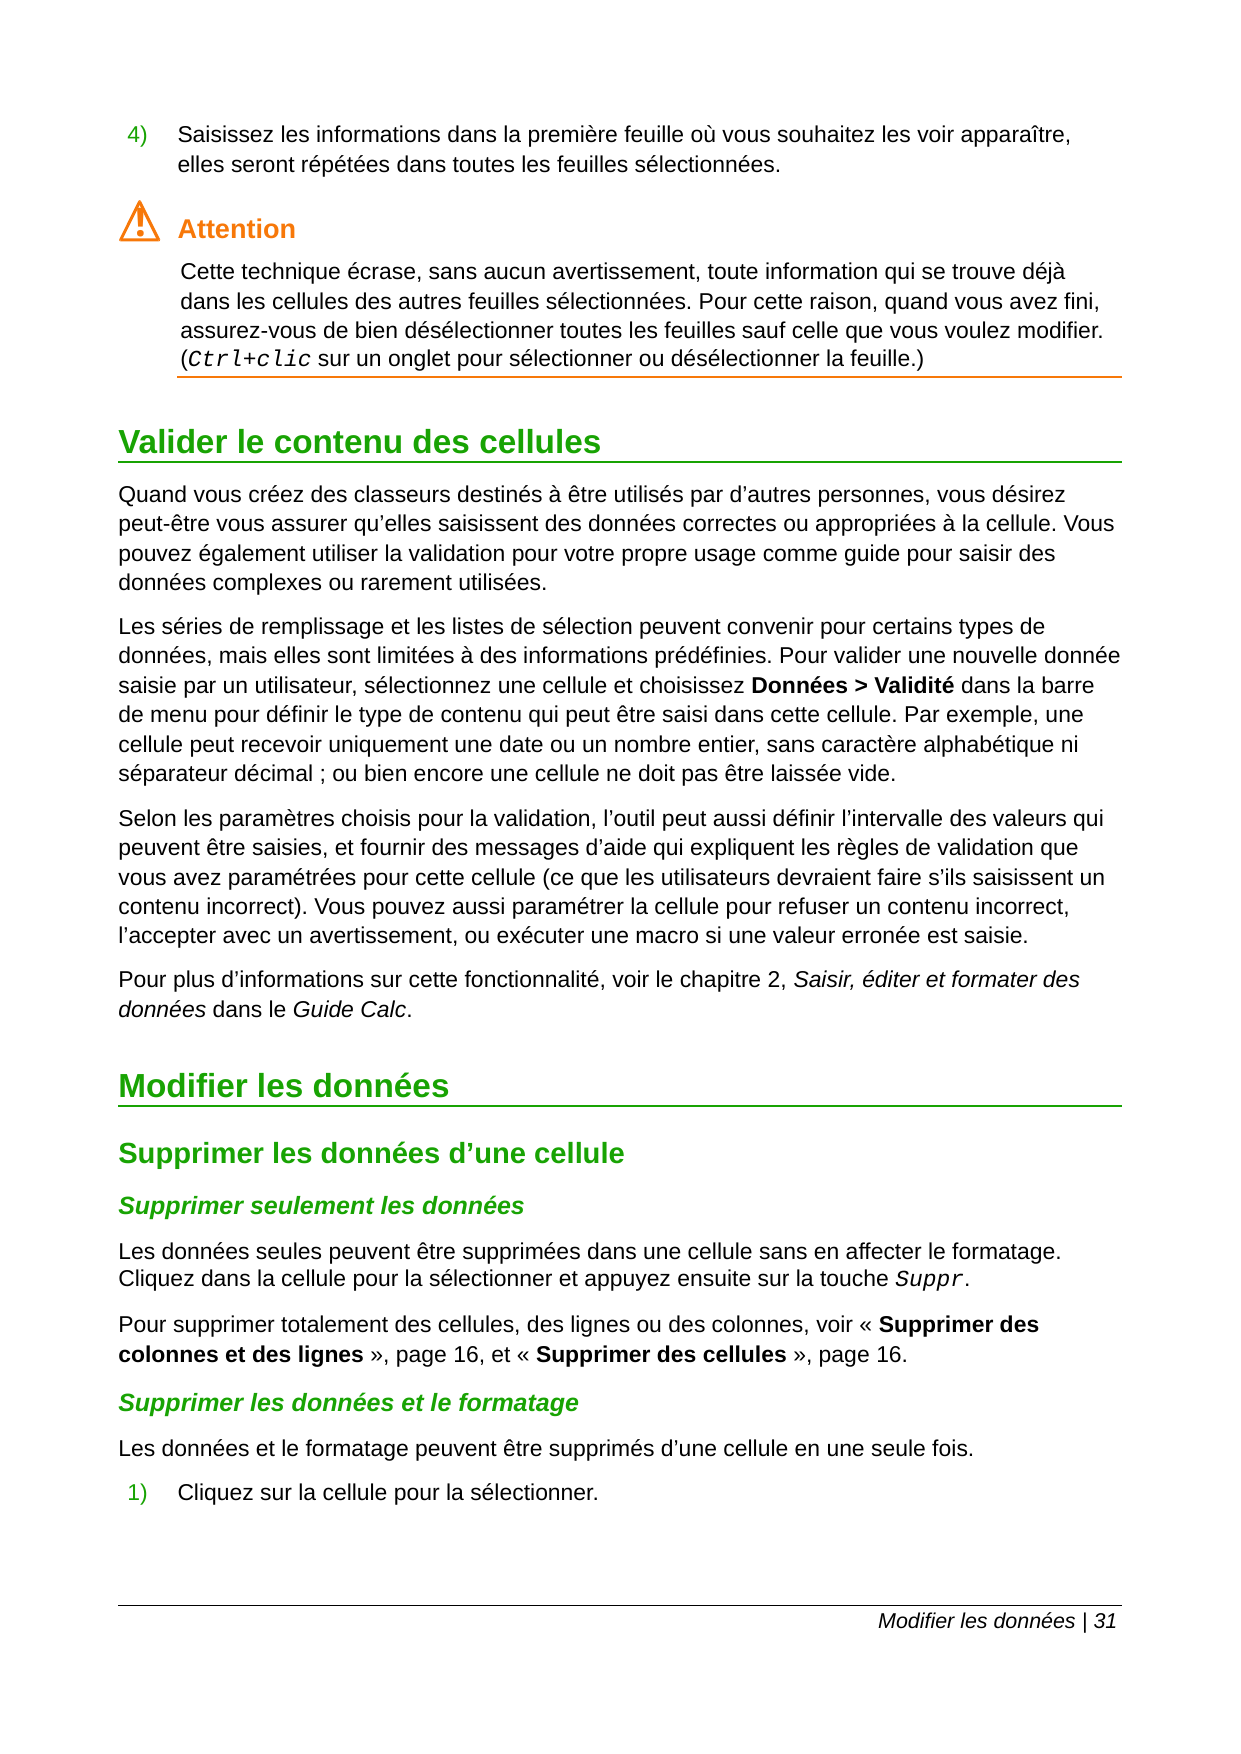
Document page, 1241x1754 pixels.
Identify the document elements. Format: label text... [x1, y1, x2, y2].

list Cliquez sur la cellule pour la sélectionner. [148, 1476, 1122, 1505]
subtitle Modifier les données [118, 1066, 1122, 1105]
text Quand vous créez des classeurs destinés à être utilisés par d’autres personnes, vous désirez peut-être vous assurer qu’elles saisissent des données correctes ou appropriées à la cellule. Vous pouvez également utiliser la validation pour votre propre usage comme guide pour saisir des données complexes ou rarement utilisées. [118, 477, 1122, 595]
text Les données seules peuvent être supprimées dans une cellule sans en affecter le formatage. Cliquez dans la cellule pour la sélectionner et appuyez ensuite sur la touche Suppr. [118, 1234, 1122, 1293]
subtitle Supprimer les données et le formatage [118, 1388, 1122, 1417]
subtitle Supprimer les données d’une cellule [118, 1136, 1122, 1170]
list Saisissez les informations dans la première feuille où vous souhaitez les voir apparaître, elles seront répétées dans toutes les feuilles sélectionnées. [148, 118, 1122, 177]
text Selon les paramètres choisis pour la validation, l’outil peut aussi définir l’intervalle des valeurs qui peuvent être saisies, et fournir des messages d’aide qui expliquent les règles de validation que vous avez paramétrées pour cette cellule (ce que les utilisateurs devraient faire s’ils saisissent un contenu incorrect). Vous pouvez aussi paramétrer la cellule pour refuser un contenu incorrect, l’accepter avec un avertissement, ou exécuter une macro si une valeur erronée est saisie. [118, 801, 1122, 949]
text Pour supprimer totalement des cellules, des lignes ou des colonnes, voir « Supprimer des colonnes et des lignes », page 16, et « Supprimer des cellules », page 16. [118, 1308, 1122, 1367]
text Pour plus d’informations sur cette fonctionnalité, voir le chapitre 2, Saisir, éditer et formater des données dans le Guide Calc. [118, 963, 1122, 1022]
list Attention [118, 199, 1122, 245]
text Les séries de remplissage et les listes de sélection peuvent convenir pour certains types de données, mais elles sont limitées à des informations prédéfinies. Pour valider une nouvelle donnée saisie par un utilisateur, sélectionnez une cellule et choisissez Données > Validité dans la barre de menu pour définir le type de contenu qui peut être saisi dans cette cellule. Par exemple, une cellule peut recevoir uniquement une date ou un nombre entier, sans caractère alphabétique ni séparateur décimal ; ou bien encore une cellule ne doit pas être laissée vide. [118, 610, 1122, 787]
text Cette technique écrase, sans aucun avertissement, toute information qui se trouve déjà dans les cellules des autres feuilles sélectionnées. Pour cette raison, quand vous avez fini, assurez-vous de bien désélectionner toutes les feuilles sauf celle que vous voulez modifier. (Ctrl+clic sur un onglet pour sélectionner ou désélectionner la feuille.) [177, 252, 1122, 376]
text Les données et le formatage peuvent être supprimés d’une cellule en une seule fois. [118, 1432, 1122, 1461]
subtitle Supprimer seulement les données [118, 1190, 1122, 1220]
subtitle Valider le contenu des cellules [118, 422, 1122, 461]
